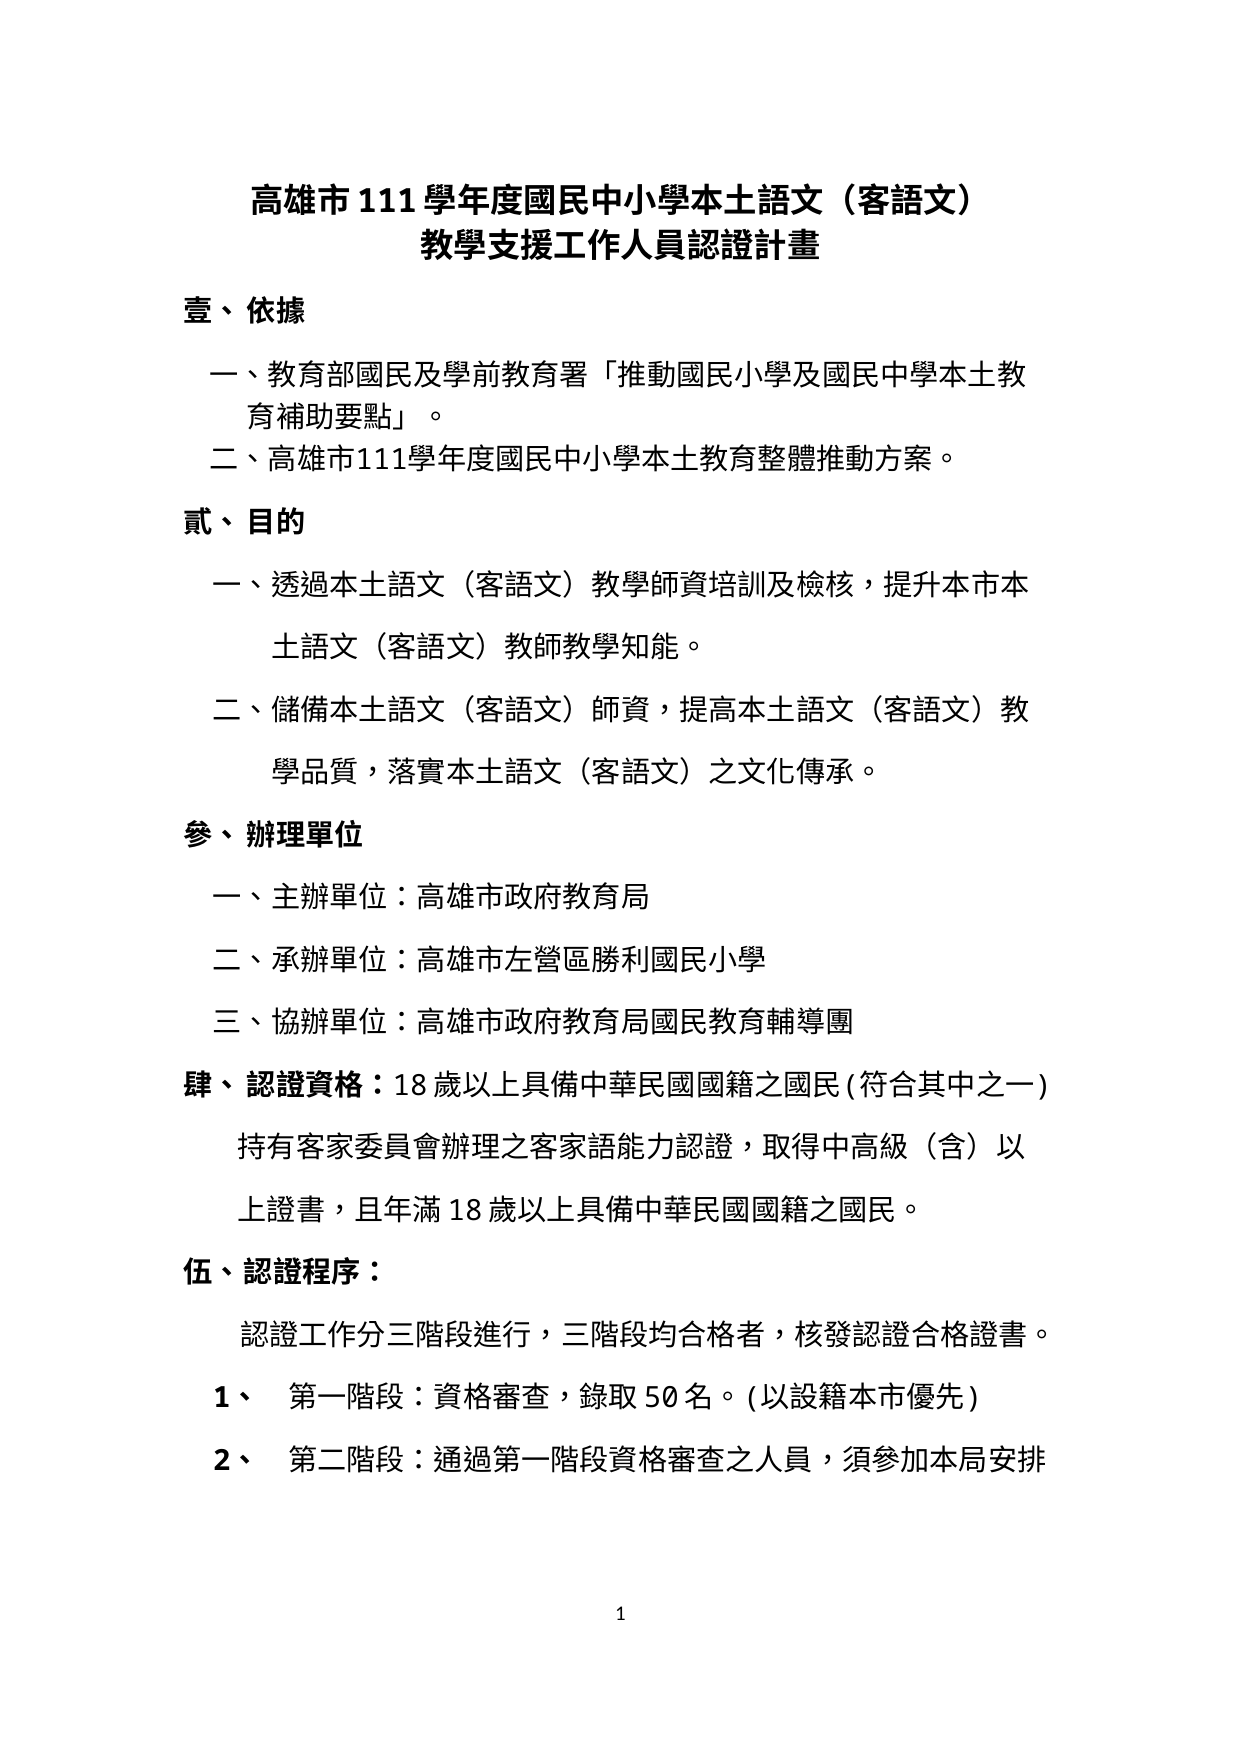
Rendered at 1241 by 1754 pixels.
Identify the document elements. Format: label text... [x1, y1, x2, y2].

text 教學支援工作人員認證計畫 [187, 219, 1053, 267]
list 目的 [183, 478, 1053, 541]
text 持有客家委員會辦理之客家語能力認證，取得中高級（含）以上證書，且年滿18歲以上具備中華民國國籍之國民。 [237, 1103, 1053, 1228]
text 二、高雄市111學年度國民中小學本土教育整體推動方案。 [192, 436, 1053, 478]
text 二、儲備本土語文（客語文）師資，提高本土語文（客語文）教學品質，落實本土語文（客語文）之文化傳承。 [212, 666, 1053, 791]
list 認證程序： [183, 1228, 1053, 1291]
text 一、透過本土語文（客語文）教學師資培訓及檢核，提升本市本土語文（客語文）教師教學知能。 [212, 541, 1053, 666]
text 一、主辦單位：高雄市政府教育局 [212, 853, 1053, 916]
list 依據 [183, 267, 1053, 330]
text 二、承辦單位：高雄市左營區勝利國民小學 [212, 916, 1053, 978]
text 高雄市111學年度國民中小學本土語文（客語文） [187, 157, 1053, 219]
text 認證工作分三階段進行，三階段均合格者，核發認證合格證書。 [187, 1291, 1053, 1353]
list 第二階段：通過第一階段資格審查之人員，須參加本局安排 [213, 1416, 1053, 1478]
text 一、教育部國民及學前教育署「推動國民小學及國民中學本土教育補助要點」。 [192, 351, 1053, 436]
list 辦理單位 [183, 791, 1053, 853]
list 認證資格：18歲以上具備中華民國國籍之國民(符合其中之一) [183, 1041, 1053, 1103]
list 第一階段：資格審查，錄取50名。(以設籍本市優先) [213, 1353, 1053, 1416]
text 三、協辦單位：高雄市政府教育局國民教育輔導團 [212, 978, 1053, 1041]
